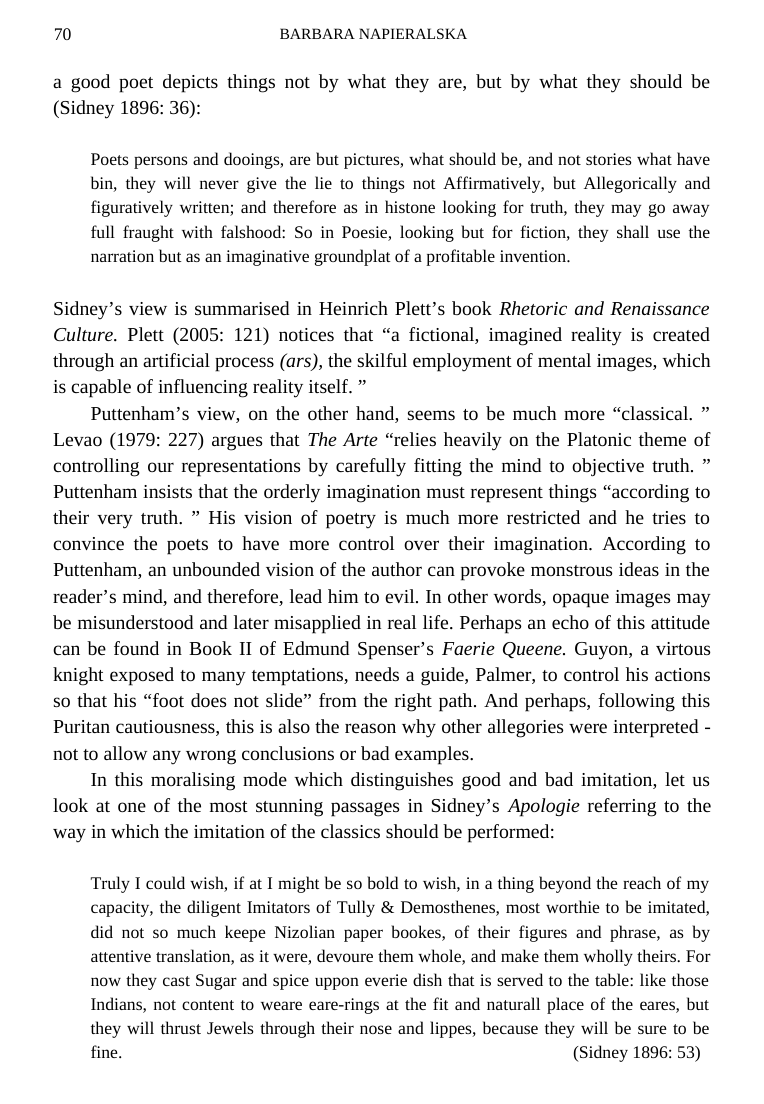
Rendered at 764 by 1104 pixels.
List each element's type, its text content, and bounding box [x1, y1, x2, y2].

text a good poet depicts things not by what they are, but by what they should be (Sidney 1896: 36): [53, 70, 711, 119]
text Puttenham’s view, on the other hand, seems to be much more “classical. ” Levao (1979: 227) argues that The Arte “relies heavily on the Platonic theme of controlling our representations by carefully fitting the mind to objective truth. ” Puttenham insists that the orderly imagination must represent things “according to their very truth. ” His vision of poetry is much more restricted and he tries to convince the poets to have more control over their imagination. According to Puttenham, an unbounded vision of the author can provoke monstrous ideas in the reader’s mind, and therefore, lead him to evil. In other words, opaque images may be misunderstood and later misapplied in real life. Perhaps an echo of this attitude can be found in Book II of Edmund Spenser’s Faerie Queene. Guyon, a virtous knight exposed to many temptations, needs a guide, Palmer, to control his actions so that his “foot does not slide” from the right path. And perhaps, following this Puritan cautiousness, this is also the reason why other allegories were interpreted - not to allow any wrong conclusions or bad examples. [53, 402, 711, 764]
text 70 [54, 24, 77, 44]
text Poets persons and dooings, are but pictures, what should be, and not stories what have bin, they will never give the lie to things not Affirmatively, but Allegorically and figuratively written; and therefore as in histone looking for truth, they may go away full fraught with falshood: So in Poesie, looking but for fiction, they shall use the narration but as an imaginative groundplat of a profitable invention. [90, 149, 711, 266]
text Truly I could wish, if at I might be so bold to wish, in a thing beyond the reach of my capacity, the diligent Imitators of Tully & Demosthenes, most worthie to be imitated, did not so much keepe Nizolian paper bookes, of their figures and phrase, as by attentive translation, as it were, devoure them whole, and make them wholly theirs. For now they cast Sugar and spice uppon everie dish that is served to the table: like those Indians, not content to weare eare-rings at the fit and naturall place of the eares, but they will thrust Jewels through their nose and lippes, because they will be sure to be fine. (Sidney 1896: 53) [90, 873, 711, 1063]
text BARBARA NAPIERALSKA [279, 25, 486, 43]
text Sidney’s view is summarised in Heinrich Plett’s book Rhetoric and Renaissance Culture. Plett (2005: 121) notices that “a fictional, imagined reality is created through an artificial process (ars), the skilful employment of mental images, which is capable of influencing reality itself. ” [53, 297, 711, 398]
text In this moralising mode which distinguishes good and bad imitation, let us look at one of the most stunning passages in Sidney’s Apologie referring to the way in which the imitation of the classics should be performed: [53, 768, 711, 843]
